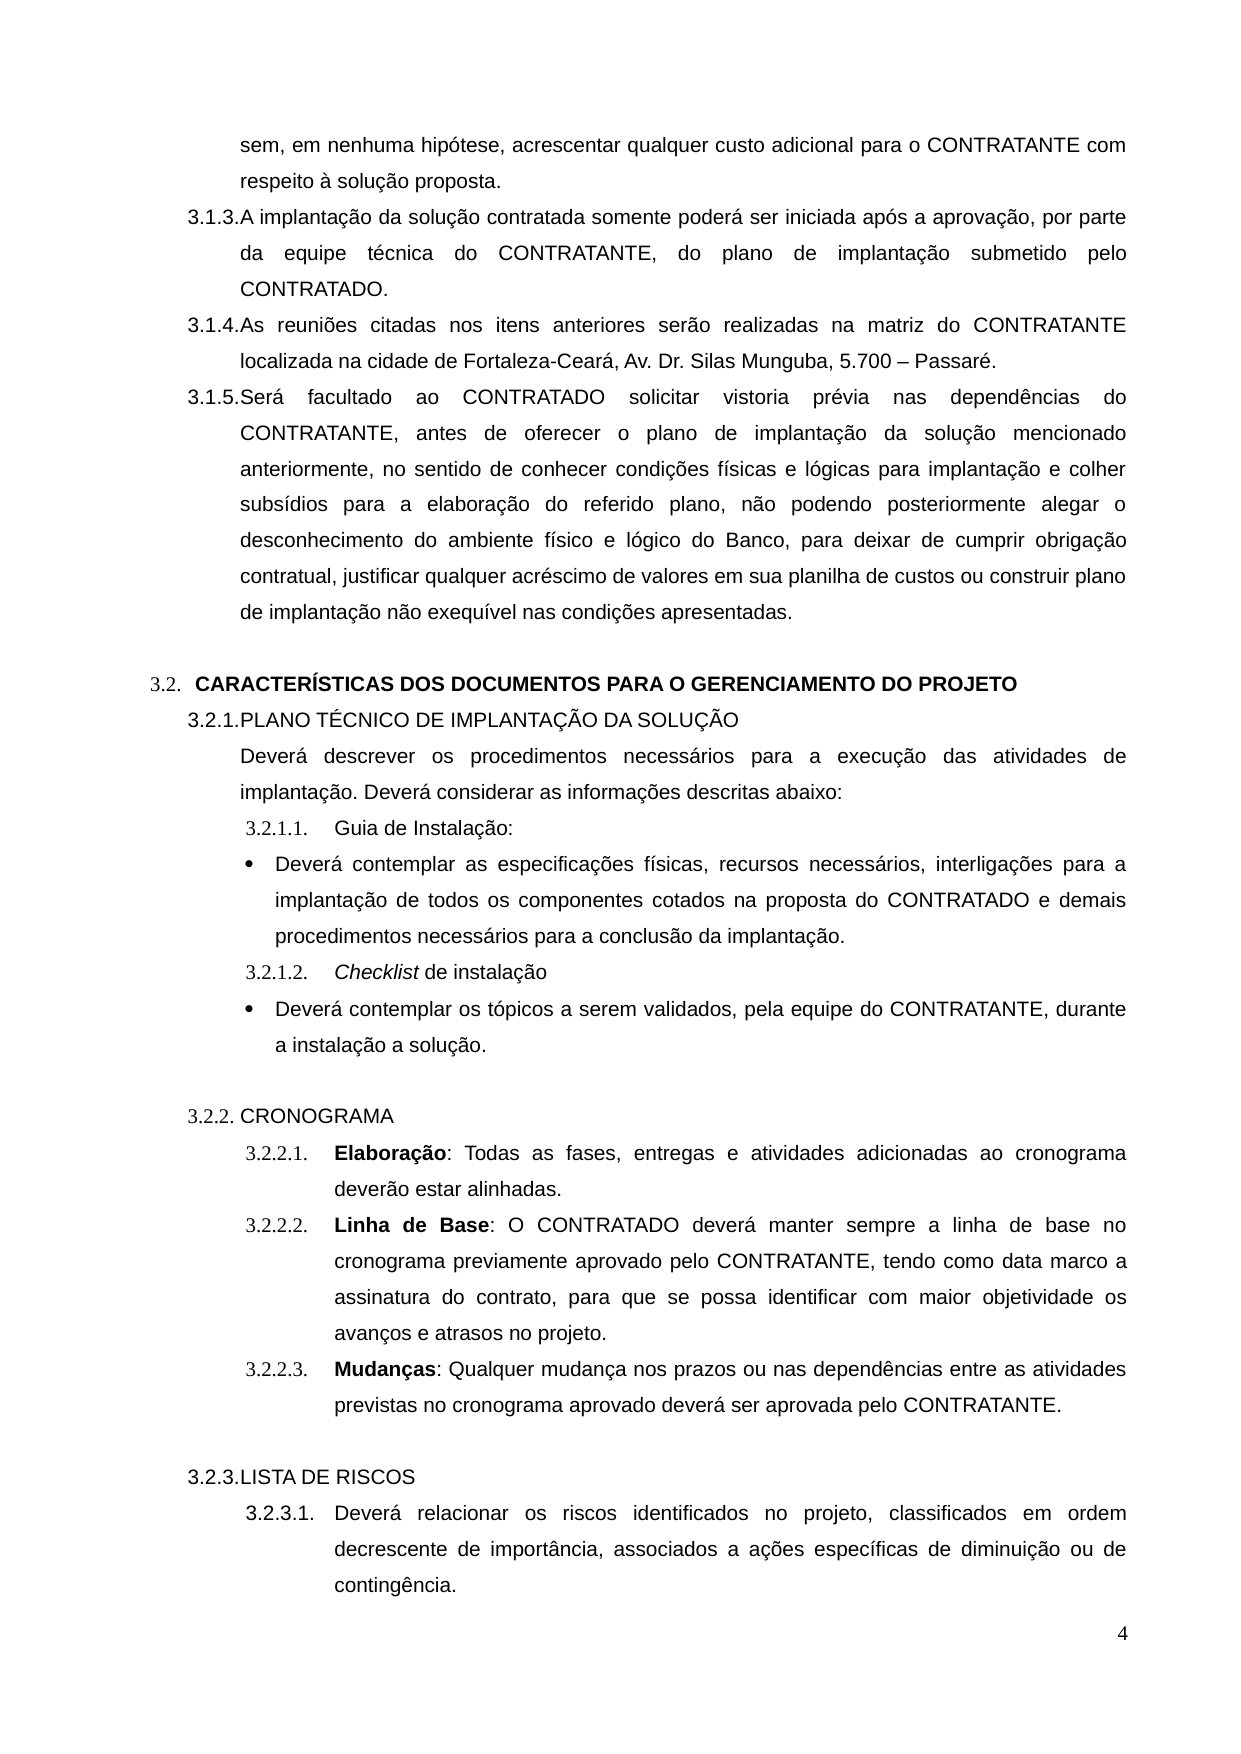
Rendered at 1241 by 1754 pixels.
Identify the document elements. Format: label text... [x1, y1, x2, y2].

list Deverá relacionar os riscos identificados no projeto, classificados em ordem decrescente de importância, associados a ações específicas de diminuição ou de contingência. [245, 1501, 1128, 1596]
list Linha de Base: O CONTRATADO deverá manter sempre a linha de base no cronograma previamente aprovado pelo CONTRATANTE, tendo como data marco a assinatura do contrato, para que se possa identificar com maior objetividade os avanços e atrasos no projeto. [245, 1213, 1128, 1345]
list CRONOGRAMA [187, 1104, 1128, 1128]
list Deverá contemplar as especificações físicas, recursos necessários, interligações para a implantação de todos os componentes cotados na proposta do CONTRATADO e demais procedimentos necessários para a conclusão da implantação. [245, 852, 1128, 948]
list LISTA DE RISCOS [187, 1465, 1128, 1489]
list PLANO TÉCNICO DE IMPLANTAÇÃO DA SOLUÇÃO [187, 708, 1128, 732]
list Mudanças: Qualquer mudança nos prazos ou nas dependências entre as atividades previstas no cronograma aprovado deverá ser aprovada pelo CONTRATANTE. [245, 1357, 1128, 1417]
list sem, em nenhuma hipótese, acrescentar qualquer custo adicional para o CONTRATANTE com respeito à solução proposta. [187, 133, 1128, 193]
text Deverá descrever os procedimentos necessários para a execução das atividades de implantação. Deverá considerar as informações descritas abaixo: [240, 744, 1128, 804]
list Será facultado ao CONTRATADO solicitar vistoria prévia nas dependências do CONTRATANTE, antes de oferecer o plano de implantação da solução mencionado anteriormente, no sentido de conhecer condições físicas e lógicas para implantação e colher subsídios para a elaboração do referido plano, não podendo posteriormente alegar o desconhecimento do ambiente físico e lógico do Banco, para deixar de cumprir obrigação contratual, justificar qualquer acréscimo de valores em sua planilha de custos ou construir plano de implantação não exequível nas condições apresentadas. [187, 384, 1128, 624]
list Checklist de instalação [245, 960, 1128, 984]
list Deverá contemplar os tópicos a serem validados, pela equipe do CONTRATANTE, durante a instalação a solução. [245, 996, 1128, 1056]
list A implantação da solução contratada somente poderá ser iniciada após a aprovação, por parte da equipe técnica do CONTRATANTE, do plano de implantação submetido pelo CONTRATADO. [187, 205, 1128, 301]
list Elaboração: Todas as fases, entregas e atividades adicionadas ao cronograma deverão estar alinhadas. [245, 1141, 1128, 1201]
list CARACTERÍSTICAS DOS DOCUMENTOS PARA O GERENCIAMENTO DO PROJETO [150, 672, 1128, 696]
list Guia de Instalação: [245, 816, 1128, 840]
list As reuniões citadas nos itens anteriores serão realizadas na matriz do CONTRATANTE localizada na cidade de Fortaleza-Ceará, Av. Dr. Silas Munguba, 5.700 – Passaré. [187, 313, 1128, 372]
